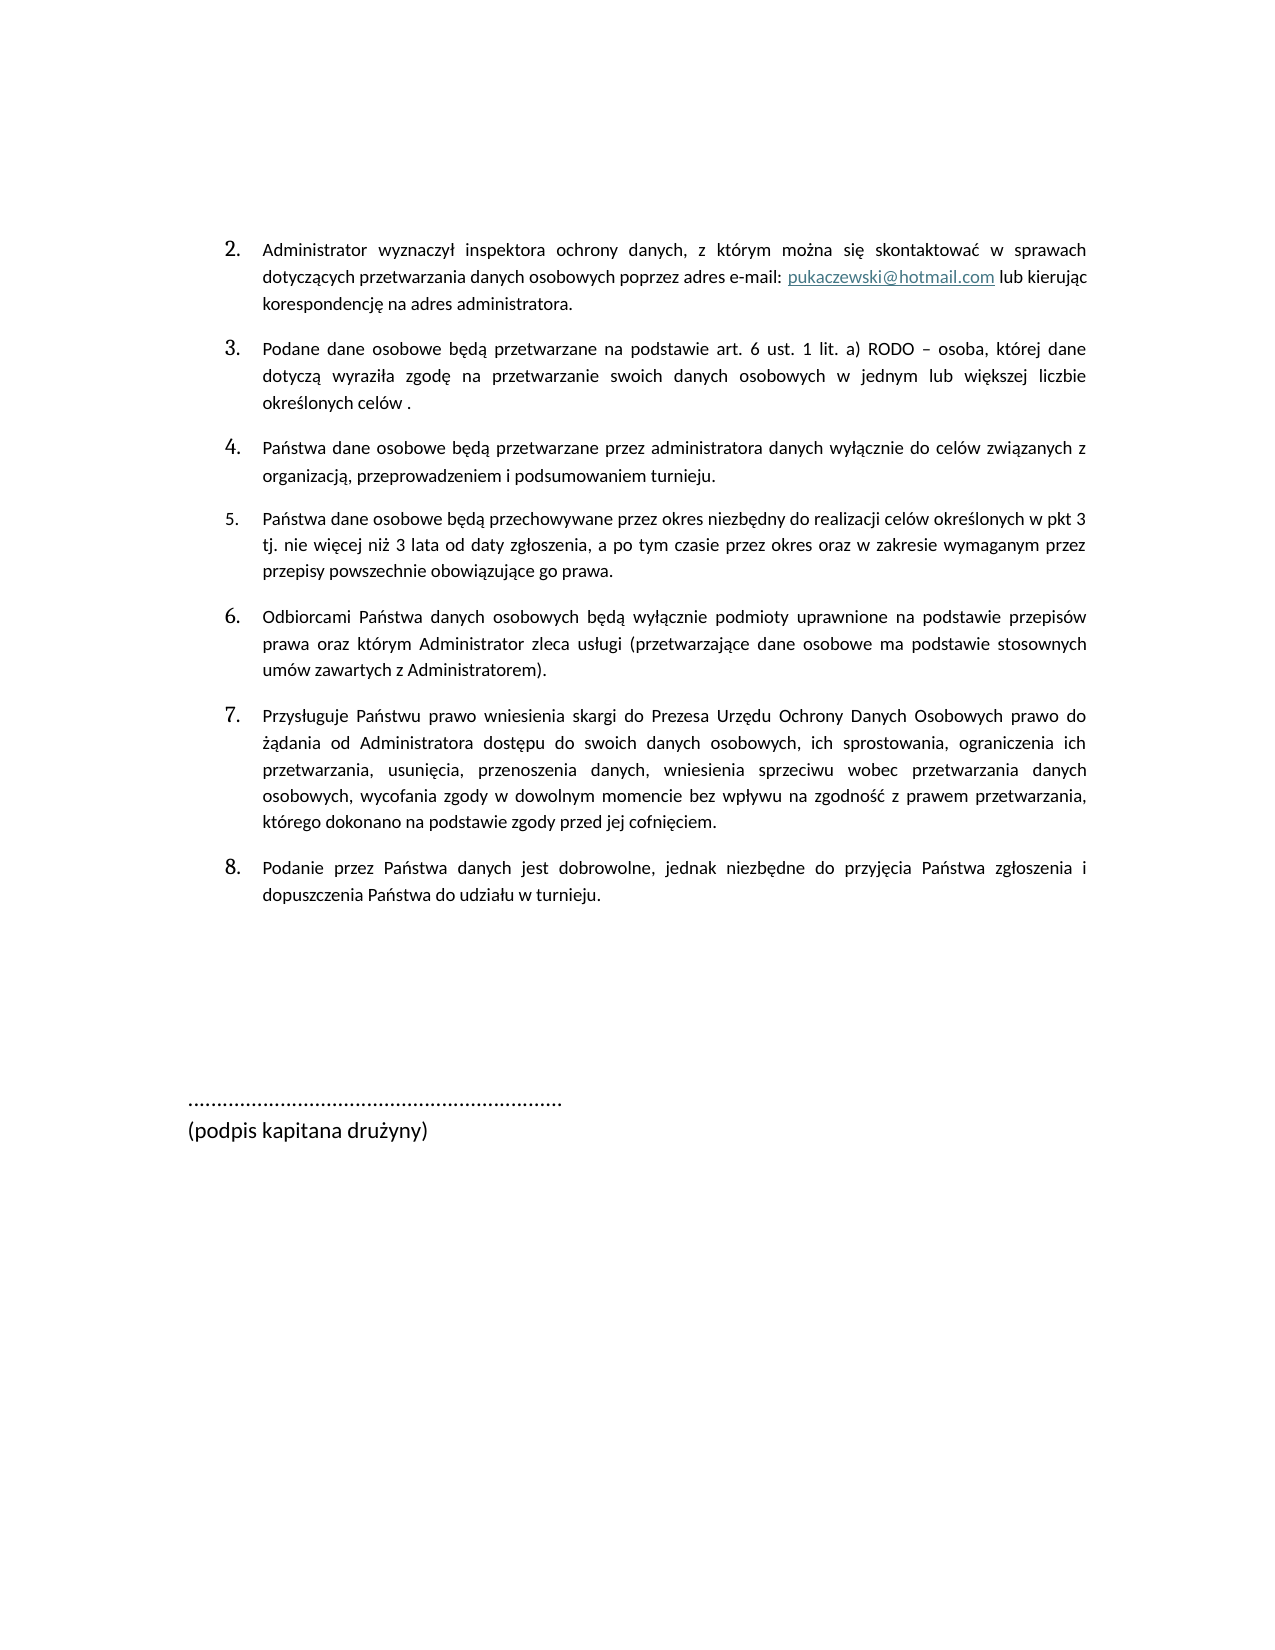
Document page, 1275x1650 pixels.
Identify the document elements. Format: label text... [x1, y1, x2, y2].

text ................................................................. (podpis kapitana drużyny) [187, 1052, 1087, 1145]
list Państwa dane osobowe będą przetwarzane przez administratora danych wyłącznie do celów związanych z organizacją, przeprowadzeniem i podsumowaniem turnieju. [225, 434, 1087, 487]
list Podane dane osobowe będą przetwarzane na podstawie art. 6 ust. 1 lit. a) RODO – osoba, której dane dotyczą wyraziła zgodę na przetwarzanie swoich danych osobowych w jednym lub większej liczbie określonych celów . [225, 335, 1087, 414]
list Podanie przez Państwa danych jest dobrowolne, jednak niezbędne do przyjęcia Państwa zgłoszenia i dopuszczenia Państwa do udziału w turnieju. [225, 853, 1087, 906]
list Przysługuje Państwu prawo wniesienia skargi do Prezesa Urzędu Ochrony Danych Osobowych prawo do żądania od Administratora dostępu do swoich danych osobowych, ich sprostowania, ograniczenia ich przetwarzania, usunięcia, przenoszenia danych, wniesienia sprzeciwu wobec przetwarzania danych osobowych, wycofania zgody w dowolnym momencie bez wpływu na zgodność z prawem przetwarzania, którego dokonano na podstawie zgody przed jej cofnięciem. [225, 702, 1087, 833]
list Państwa dane osobowe będą przechowywane przez okres niezbędny do realizacji celów określonych w pkt 3 tj. nie więcej niż 3 lata od daty zgłoszenia, a po tym czasie przez okres oraz w zakresie wymaganym przez przepisy powszechnie obowiązujące go prawa. [225, 507, 1087, 582]
list Odbiorcami Państwa danych osobowych będą wyłącznie podmioty uprawnione na podstawie przepisów prawa oraz którym Administrator zleca usługi (przetwarzające dane osobowe ma podstawie stosownych umów zawartych z Administratorem). [225, 602, 1087, 682]
list Administrator wyznaczył inspektora ochrony danych, z którym można się skontaktować w sprawach dotyczących przetwarzania danych osobowych poprzez adres e-mail: pukaczewski@hotmail.com lub kierując korespondencję na adres administratora. [225, 236, 1087, 315]
